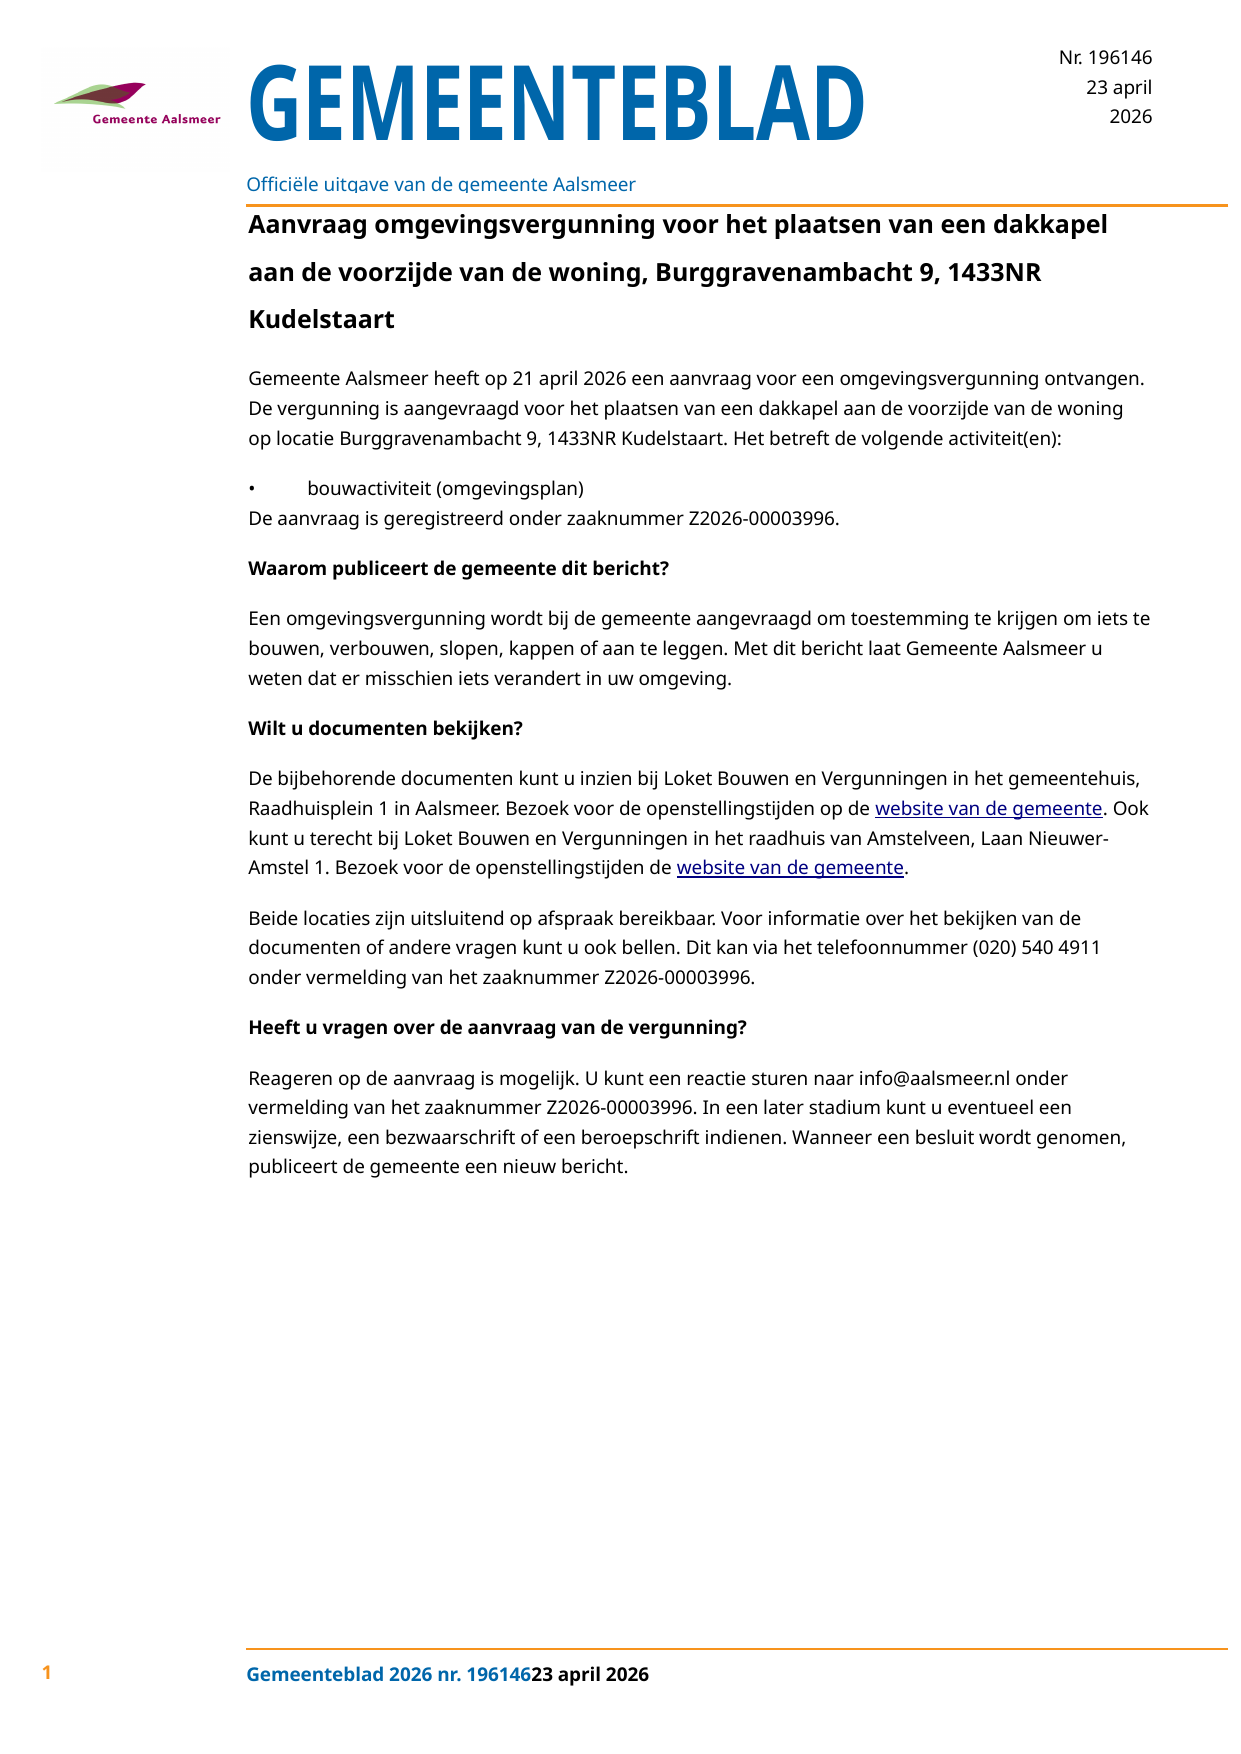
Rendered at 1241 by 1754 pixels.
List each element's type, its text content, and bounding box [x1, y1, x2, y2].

list bouwactiviteit (omgevingsplan) [248, 475, 1152, 501]
text De bijbehorende documenten kunt u inzien bij Loket Bouwen en Vergunningen in het gemeentehuis, Raadhuisplein 1 in Aalsmeer. Bezoek voor de openstellingstijden op de website van de gemeente. Ook kunt u terecht bij Loket Bouwen en Vergunningen in het raadhuis van Amstelveen, Laan Nieuwer-Amstel 1. Bezoek voor de openstellingstijden de website van de gemeente. [248, 766, 1152, 880]
text Gemeente Aalsmeer heeft op 21 april 2026 een aanvraag voor een omgevingsvergunning ontvangen. De vergunning is aangevraagd voor het plaatsen van een dakkapel aan de voorzijde van de woning op locatie Burggravenambacht 9, 1433NR Kudelstaart. Het betreft de volgende activiteit(en): [248, 366, 1152, 450]
text Aanvraag omgevingsvergunning voor het plaatsen van een dakkapel aan de voorzijde van de woning, Burggravenambacht 9, 1433NR Kudelstaart [248, 207, 1152, 336]
text Wilt u documenten bekijken? [248, 715, 1152, 741]
text De aanvraag is geregistreerd onder zaaknummer Z2026-00003996. [248, 505, 1152, 530]
picture [41, 47, 231, 172]
text Waarom publiceert de gemeente dit bericht? [248, 555, 1152, 581]
text Heeft u vragen over de aanvraag van de vergunning? [248, 1014, 1152, 1040]
text Reageren op de aanvraag is mogelijk. U kunt een reactie sturen naar info@aalsmeer.nl onder vermelding van het zaaknummer Z2026-00003996. In een later stadium kunt u eventueel een zienswijze, een bezwaarschrift of een beroepschrift indienen. Wanneer een besluit wordt genomen, publiceert de gemeente een nieuw bericht. [248, 1065, 1152, 1179]
text Beide locaties zijn uitsluitend op afspraak bereikbaar. Voor informatie over het bekijken van de documenten of andere vragen kunt u ook bellen. Dit kan via het telefoonnummer (020) 540 4911 onder vermelding van het zaaknummer Z2026-00003996. [248, 905, 1152, 989]
text Een omgevingsvergunning wordt bij de gemeente aangevraagd om toestemming te krijgen om iets te bouwen, verbouwen, slopen, kappen of aan te leggen. Met dit bericht laat Gemeente Aalsmeer u weten dat er misschien iets verandert in uw omgeving. [248, 606, 1152, 690]
